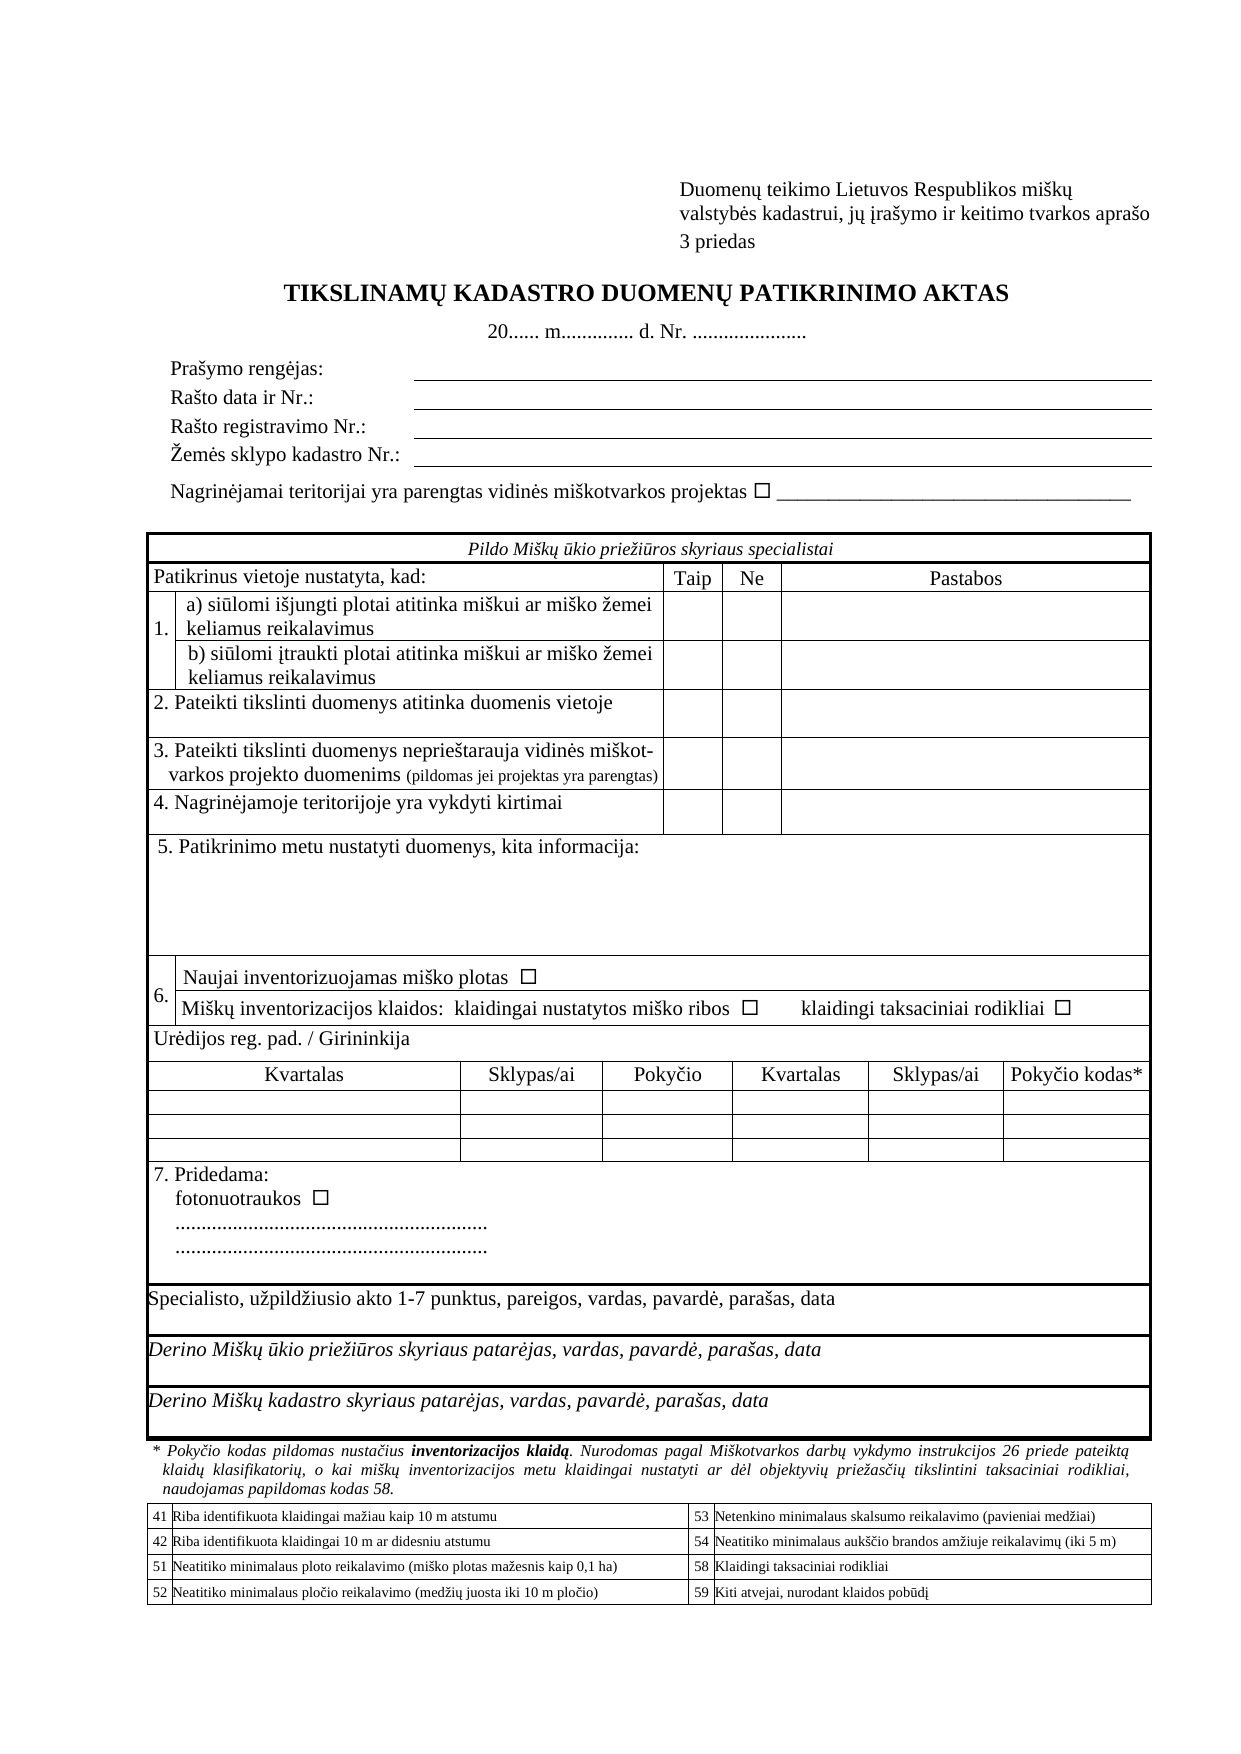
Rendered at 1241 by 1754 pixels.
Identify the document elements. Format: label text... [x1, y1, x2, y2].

table_cell [461, 1139, 602, 1161]
table_cell [461, 1091, 602, 1114]
table_cell Žemės sklypo kadastro Nr.: [159, 438, 413, 466]
table_cell 54 [689, 1529, 714, 1553]
table_cell [461, 1115, 602, 1137]
table_cell [723, 690, 781, 737]
table_cell Derino Miškų ūkio priežiūros skyriaus patarėjas, vardas, pavardė, parašas, data [149, 1337, 1149, 1385]
table_cell Miškų inventorizacijos klaidos: klaidingai nustatytos miško ribos  klaidingi taksaciniai rodikliai  [176, 991, 1149, 1025]
table_cell [733, 1139, 868, 1161]
table_cell 7. Pridedama: fotonuotraukos  ............................................................ ............................................................ [149, 1162, 1149, 1282]
table_cell Neatitiko minimalaus pločio reikalavimo (medžių juosta iki 10 m pločio) [173, 1580, 688, 1604]
table_header Netenkino minimalaus skalsumo reikalavimo (pavieniai medžiai) [715, 1504, 1151, 1528]
table_cell Pokyčio kodas* [1004, 1062, 1149, 1090]
table_cell Nagrinėjamai teritorijai yra parengtas vidinės miškotvarkos projektas  __________________________________ [159, 466, 1152, 503]
table_cell 42 [148, 1529, 172, 1553]
table_header 41 [148, 1504, 172, 1528]
table_cell [149, 1091, 460, 1114]
table_header Pildo Miškų ūkio priežiūros skyriaus specialistai [149, 535, 1149, 561]
table_cell Pokyčio kodas* [603, 1062, 732, 1090]
table_header 53 [689, 1504, 714, 1528]
table_cell Pastabos [782, 564, 1149, 591]
table_cell [782, 690, 1149, 737]
table_cell [149, 1139, 460, 1161]
table_cell [782, 790, 1149, 833]
table_cell 59 [689, 1580, 714, 1604]
table_cell [869, 1139, 1003, 1161]
table_cell Kvartalas [733, 1062, 868, 1090]
table_cell Neatitiko minimalaus ploto reikalavimo (miško plotas mažesnis kaip 0,1 ha) [173, 1555, 688, 1579]
table_cell [664, 790, 722, 833]
table_cell [414, 439, 1152, 466]
table_cell [782, 738, 1149, 789]
table_cell 2. Pateikti tikslinti duomenys atitinka duomenis vietoje [149, 690, 663, 737]
table_cell Ne [723, 564, 781, 591]
table_cell 51 [148, 1555, 172, 1579]
table_cell Urėdijos reg. pad. / Girininkija [149, 1026, 1149, 1061]
table_cell Sklypas/ai [461, 1062, 602, 1090]
text valstybės kadastrui, jų įrašymo ir keitimo tvarkos aprašo [679, 201, 1152, 225]
table_cell Naujai inventorizuojamas miško plotas  [176, 956, 1149, 990]
table_cell [603, 1091, 732, 1114]
table_cell [869, 1115, 1003, 1137]
table_cell [723, 641, 781, 689]
table_cell [603, 1115, 732, 1137]
table_cell Neatitiko minimalaus aukščio brandos amžiuje reikalavimų (iki 5 m) [715, 1529, 1151, 1553]
table_cell [723, 790, 781, 833]
table_cell [414, 410, 1152, 438]
table_cell Sklypas/ai [869, 1062, 1003, 1090]
table_cell 58 [689, 1555, 714, 1579]
table_cell [733, 1115, 868, 1137]
table_cell [664, 592, 722, 640]
table_cell [159, 503, 1152, 522]
table_cell 3. Pateikti tikslinti duomenys neprieštarauja vidinės miškot-varkos projekto duomenims (pildomas jei projektas yra parengtas) [149, 738, 663, 789]
text Duomenų teikimo Lietuvos Respublikos miškų [679, 177, 1152, 201]
text 20...... m.............. d. Nr. ...................... [148, 319, 1152, 343]
table_cell Patikrinus vietoje nustatyta, kad: [149, 564, 663, 591]
table_cell 6. [149, 956, 175, 1025]
table_cell [869, 1091, 1003, 1114]
table_cell [1004, 1091, 1149, 1114]
table_cell [782, 641, 1149, 689]
table_cell Kiti atvejai, nurodant klaidos pobūdį [715, 1580, 1151, 1604]
text 3 priedas [679, 225, 1152, 254]
table_cell [664, 690, 722, 737]
table_cell Kvartalas [149, 1062, 460, 1090]
table_cell [149, 1115, 460, 1137]
table_cell Rašto data ir Nr.: [159, 380, 413, 409]
table_cell a) siūlomi išjungti plotai atitinka miškui ar miško žemei keliamus reikalavimus [176, 592, 663, 640]
table_cell Derino Miškų kadastro skyriaus patarėjas, vardas, pavardė, parašas, data [149, 1388, 1149, 1436]
table_cell Taip [664, 564, 722, 591]
table_cell [1004, 1115, 1149, 1137]
table_cell 5. Patikrinimo metu nustatyti duomenys, kita informacija: [149, 835, 1149, 955]
table_cell Klaidingi taksaciniai rodikliai [715, 1555, 1151, 1579]
table_cell b) siūlomi įtraukti plotai atitinka miškui ar miško žemei keliamus reikalavimus [176, 641, 663, 689]
text * Pokyčio kodas pildomas nustačius inventorizacijos klaidą. Nurodomas pagal Miškotvarkos darbų vykdymo instrukcijos 26 priede pateiktą klaidų klasifikatorių, o kai miškų inventorizacijos metu klaidingai nustatyti ar dėl objektyvių priežasčių tikslintini taksaciniai rodikliai, naudojamas papildomas kodas 58. [152, 1441, 1132, 1498]
table_cell Rašto registravimo Nr.: [159, 409, 413, 438]
table_cell [414, 381, 1152, 409]
table_cell [733, 1091, 868, 1114]
table_cell Riba identifikuota klaidingai 10 m ar didesniu atstumu [173, 1529, 688, 1553]
table_cell [723, 738, 781, 789]
table_cell 52 [148, 1580, 172, 1604]
table_header Riba identifikuota klaidingai mažiau kaip 10 m atstumu [173, 1504, 688, 1528]
table_cell [664, 738, 722, 789]
table_cell [1004, 1139, 1149, 1161]
table_cell [723, 592, 781, 640]
table_cell Specialisto, užpildžiusio akto 1-7 punktus, pareigos, vardas, pavardė, parašas, data [149, 1286, 1149, 1334]
table_cell [782, 592, 1149, 640]
table_cell 4. Nagrinėjamoje teritorijoje yra vykdyti kirtimai [149, 790, 663, 833]
table_cell 1. [149, 592, 175, 689]
text Tikslinamų Kadastro duomenų patikrinimo aktas [148, 278, 1152, 307]
table_cell [603, 1139, 732, 1161]
table_cell [664, 641, 722, 689]
table_header [414, 353, 1152, 380]
table_header Prašymo rengėjas: [159, 353, 413, 380]
